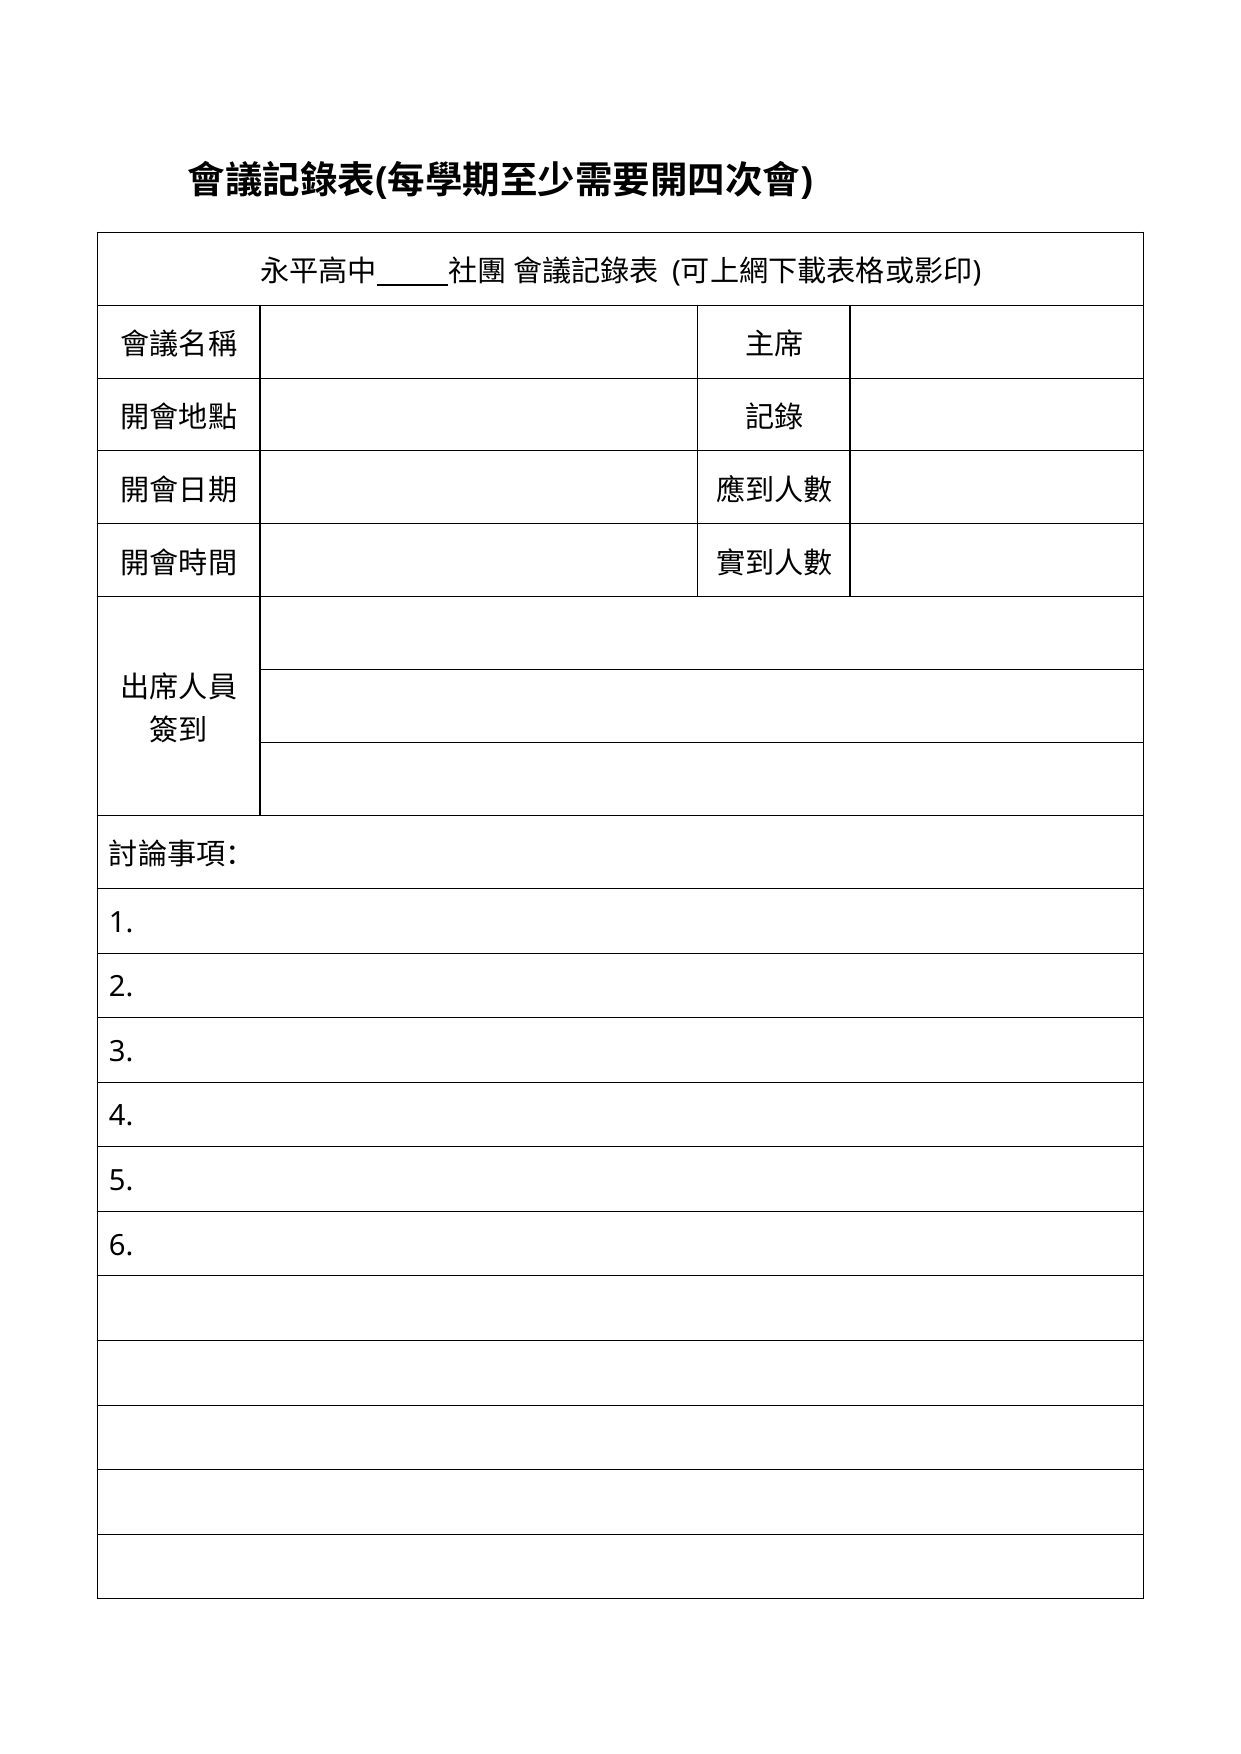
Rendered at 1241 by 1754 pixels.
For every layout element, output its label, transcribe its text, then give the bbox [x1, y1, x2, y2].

table_cell [851, 451, 1143, 523]
table_cell [851, 379, 1143, 450]
table_cell [851, 306, 1143, 377]
table_cell [98, 1341, 1143, 1404]
table_cell 開會時間 [98, 524, 259, 596]
table_cell 4. [98, 1083, 1143, 1146]
table_cell 開會地點 [98, 379, 259, 450]
table_cell [261, 524, 697, 596]
table_cell [98, 1276, 1143, 1340]
table_cell [261, 451, 697, 523]
table_cell 開會日期 [98, 451, 259, 523]
table_header 永平高中 社團 會議記錄表 (可上網下載表格或影印) [98, 233, 1143, 304]
table_cell 出席人員 簽到 [98, 597, 259, 815]
table_cell 討論事項： [98, 816, 1143, 888]
table_cell 3. [98, 1018, 1143, 1082]
table_cell [261, 379, 697, 450]
table_cell [98, 1406, 1143, 1469]
subtitle 會議記錄表(每學期至少需要開四次會) [187, 150, 1053, 204]
table_cell 記錄 [698, 379, 849, 450]
table_cell [261, 743, 1143, 815]
table_cell 2. [98, 954, 1143, 1017]
table_cell [98, 1470, 1143, 1534]
table_cell 6. [98, 1212, 1143, 1275]
table_cell [261, 597, 1143, 669]
table_cell 5. [98, 1147, 1143, 1211]
table_cell 1. [98, 889, 1143, 952]
table_cell [261, 670, 1143, 742]
table_cell 會議名稱 [98, 306, 259, 377]
table_cell [261, 306, 697, 377]
table_cell 實到人數 [698, 524, 849, 596]
table_cell 主席 [698, 306, 849, 377]
table_cell [98, 1535, 1143, 1598]
table_cell 應到人數 [698, 451, 849, 523]
table_cell [851, 524, 1143, 596]
